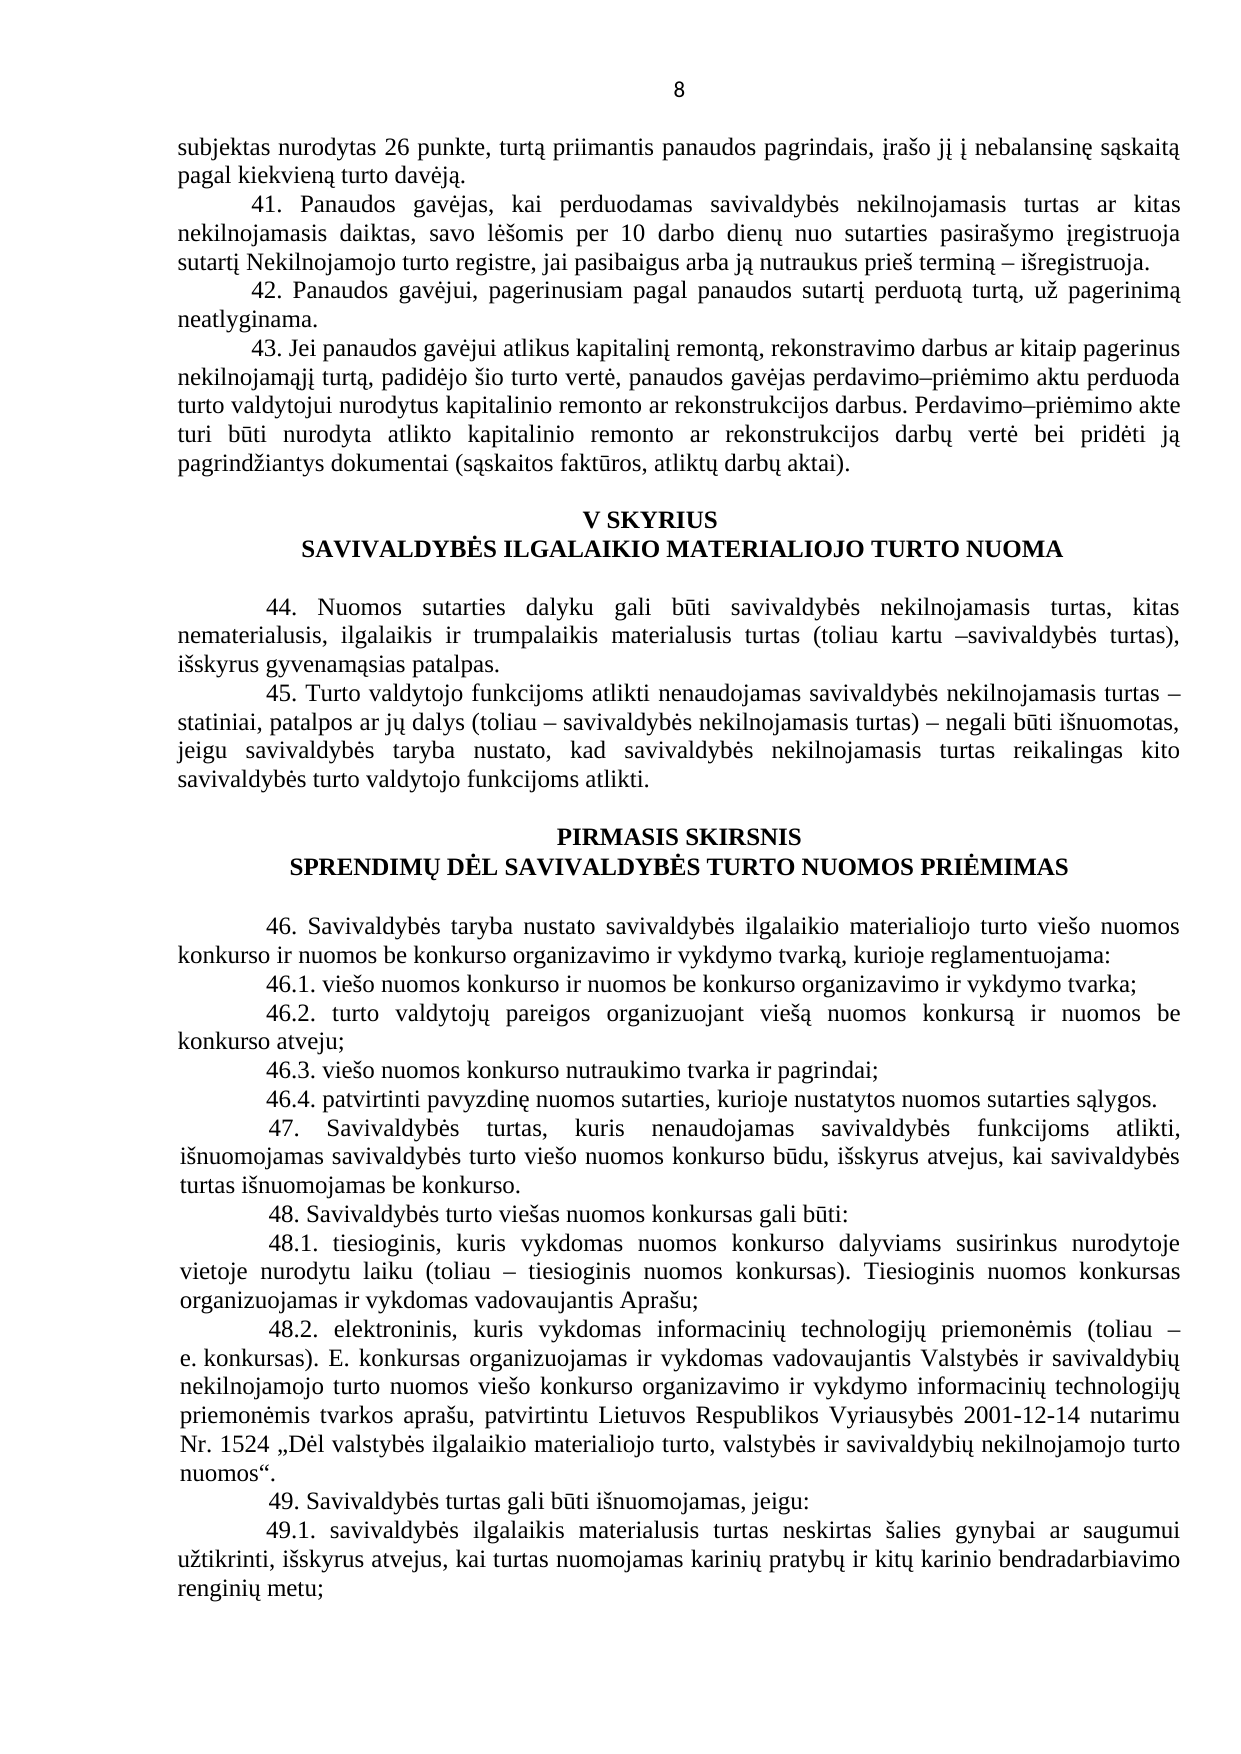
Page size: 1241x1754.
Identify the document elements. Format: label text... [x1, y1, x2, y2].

text 47. Savivaldybės turtas, kuris nenaudojamas savivaldybės funkcijoms atlikti, išnuomojamas savivaldybės turto viešo nuomos konkurso būdu, išskyrus atvejus, kai savivaldybės turtas išnuomojamas be konkurso. [179, 1113, 1181, 1199]
text 46.4. patvirtinti pavyzdinę nuomos sutarties, kurioje nustatytos nuomos sutarties sąlygos. [177, 1084, 1181, 1113]
text 45. Turto valdytojo funkcijoms atlikti nenaudojamas savivaldybės nekilnojamasis turtas – statiniai, patalpos ar jų dalys (toliau – savivaldybės nekilnojamasis turtas) – negali būti išnuomotas, jeigu savivaldybės taryba nustato, kad savivaldybės nekilnojamasis turtas reikalingas kito savivaldybės turto valdytojo funkcijoms atlikti. [177, 678, 1181, 793]
text PIRMASIS SKIRSNIS [177, 822, 1181, 851]
text V SKYRIUS [447, 506, 1181, 534]
text 49.1. savivaldybės ilgalaikis materialusis turtas neskirtas šalies gynybai ar saugumui užtikrinti, išskyrus atvejus, kai turtas nuomojamas karinių pratybų ir kitų karinio bendradarbiavimo renginių metu; [177, 1515, 1181, 1601]
text SAVIVALDYBĖS ILGALAIKIO MATERIALIOJO TURTO NUOMA [177, 534, 1181, 563]
text 43. Jei panaudos gavėjui atlikus kapitalinį remontą, rekonstravimo darbus ar kitaip pagerinus nekilnojamąjį turtą, padidėjo šio turto vertė, panaudos gavėjas perdavimo–priėmimo aktu perduoda turto valdytojui nurodytus kapitalinio remonto ar rekonstrukcijos darbus. Perdavimo–priėmimo akte turi būti nurodyta atlikto kapitalinio remonto ar rekonstrukcijos darbų vertė bei pridėti ją pagrindžiantys dokumentai (sąskaitos faktūros, atliktų darbų aktai). [177, 333, 1181, 477]
text SPRENDIMŲ DĖL SAVIVALDYBĖS TURTO NUOMOS PRIĖMIMAS [177, 852, 1181, 881]
text 46.2. turto valdytojų pareigos organizuojant viešą nuomos konkursą ir nuomos be konkurso atveju; [177, 998, 1181, 1055]
text 48.1. tiesioginis, kuris vykdomas nuomos konkurso dalyviams susirinkus nurodytoje vietoje nurodytu laiku (toliau – tiesioginis nuomos konkursas). Tiesioginis nuomos konkursas organizuojamas ir vykdomas vadovaujantis Aprašu; [179, 1228, 1181, 1314]
text 44. Nuomos sutarties dalyku gali būti savivaldybės nekilnojamasis turtas, kitas nematerialusis, ilgalaikis ir trumpalaikis materialusis turtas (toliau kartu –savivaldybės turtas), išskyrus gyvenamąsias patalpas. [177, 592, 1181, 678]
text 48. Savivaldybės turto viešas nuomos konkursas gali būti: [179, 1199, 1181, 1228]
text 46. Savivaldybės taryba nustato savivaldybės ilgalaikio materialiojo turto viešo nuomos konkurso ir nuomos be konkurso organizavimo ir vykdymo tvarką, kurioje reglamentuojama: [177, 911, 1181, 969]
text subjektas nurodytas 26 punkte, turtą priimantis panaudos pagrindais, įrašo jį į nebalansinę sąskaitą pagal kiekvieną turto davėją. [177, 132, 1181, 189]
text 42. Panaudos gavėjui, pagerinusiam pagal panaudos sutartį perduotą turtą, už pagerinimą neatlyginama. [177, 276, 1181, 333]
text 41. Panaudos gavėjas, kai perduodamas savivaldybės nekilnojamasis turtas ar kitas nekilnojamasis daiktas, savo lėšomis per 10 darbo dienų nuo sutarties pasirašymo įregistruoja sutartį Nekilnojamojo turto registre, jai pasibaigus arba ją nutraukus prieš terminą – išregistruoja. [177, 189, 1181, 276]
text 46.1. viešo nuomos konkurso ir nuomos be konkurso organizavimo ir vykdymo tvarka; [177, 969, 1181, 998]
text 49. Savivaldybės turtas gali būti išnuomojamas, jeigu: [179, 1486, 1181, 1515]
text 46.3. viešo nuomos konkurso nutraukimo tvarka ir pagrindai; [177, 1055, 1181, 1084]
text 48.2. elektroninis, kuris vykdomas informacinių technologijų priemonėmis (toliau – e. konkursas). E. konkursas organizuojamas ir vykdomas vadovaujantis Valstybės ir savivaldybių nekilnojamojo turto nuomos viešo konkurso organizavimo ir vykdymo informacinių technologijų priemonėmis tvarkos aprašu, patvirtintu Lietuvos Respublikos Vyriausybės 2001-12-14 nutarimu Nr. 1524 „Dėl valstybės ilgalaikio materialiojo turto, valstybės ir savivaldybių nekilnojamojo turto nuomos“. [179, 1314, 1181, 1486]
